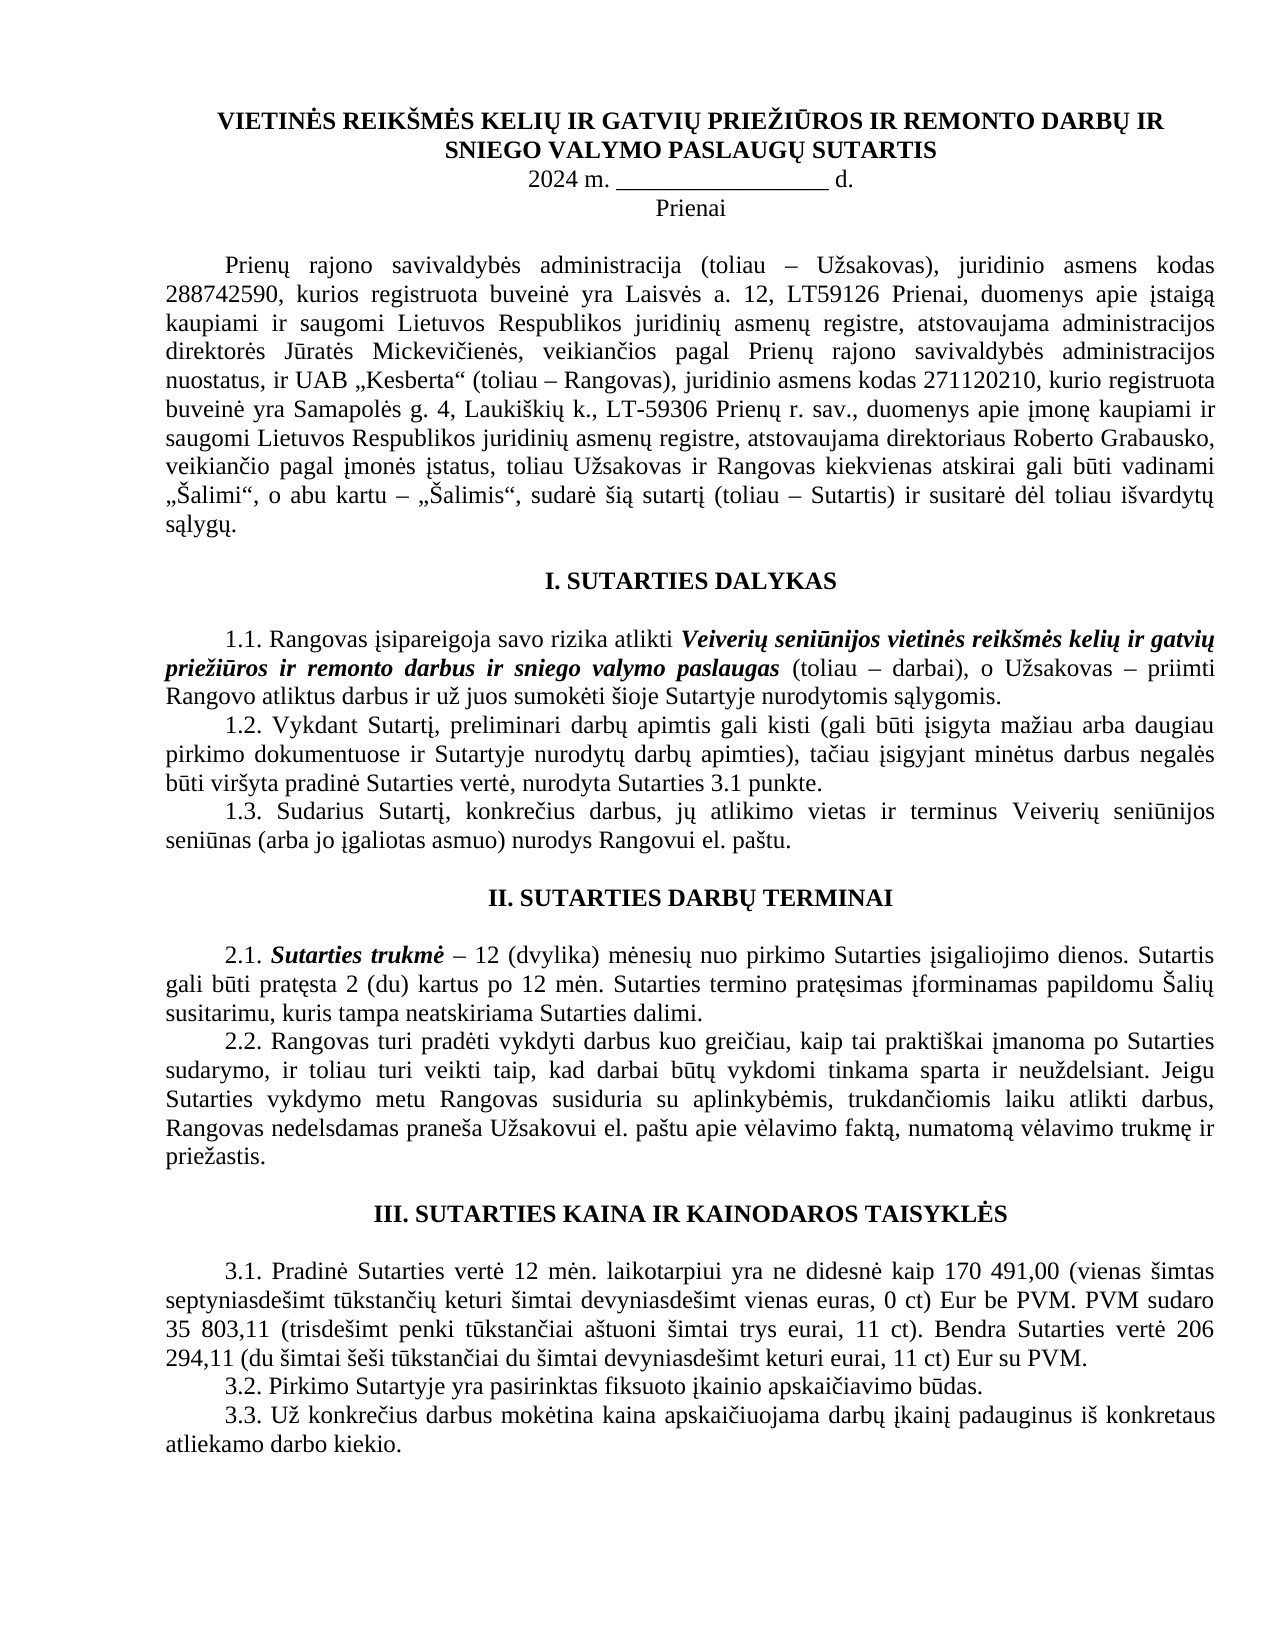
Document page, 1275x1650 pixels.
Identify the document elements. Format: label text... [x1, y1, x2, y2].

text II. SUTARTIES DARBŲ TERMINAI [165, 883, 1216, 911]
text VIETINĖS REIKŠMĖS KELIŲ IR GATVIŲ PRIEŽIŪROS IR REMONTO DARBŲ IR SNIEGO VALYMO PASLAUGŲ SUTARTIS [165, 106, 1216, 164]
text III. SUTARTIES KAINA IR KAINODAROS TAISYKLĖS [165, 1199, 1216, 1228]
text 3.1. Pradinė Sutarties vertė 12 mėn. laikotarpiui yra ne didesnė kaip 170 491,00 (vienas šimtas septyniasdešimt tūkstančių keturi šimtai devyniasdešimt vienas euras, 0 ct) Eur be PVM. PVM sudaro 35 803,11 (trisdešimt penki tūkstančiai aštuoni šimtai trys eurai, 11 ct). Bendra Sutarties vertė 206 294,11 (du šimtai šeši tūkstančiai du šimtai devyniasdešimt keturi eurai, 11 ct) Eur su PVM. [165, 1256, 1216, 1371]
text 1.1. Rangovas įsipareigoja savo rizika atlikti Veiverių seniūnijos vietinės reikšmės kelių ir gatvių priežiūros ir remonto darbus ir sniego valymo paslaugas (toliau – darbai), o Užsakovas – priimti Rangovo atliktus darbus ir už juos sumokėti šioje Sutartyje nurodytomis sąlygomis. [165, 624, 1216, 710]
text 2.1. Sutarties trukmė – 12 (dvylika) mėnesių nuo pirkimo Sutarties įsigaliojimo dienos. Sutartis gali būti pratęsta 2 (du) kartus po 12 mėn. Sutarties termino pratęsimas įforminamas papildomu Šalių susitarimu, kuris tampa neatskiriama Sutarties dalimi. [165, 940, 1216, 1026]
text Prienų rajono savivaldybės administracija (toliau – Užsakovas), juridinio asmens kodas 288742590, kurios registruota buveinė yra Laisvės a. 12, LT59126 Prienai, duomenys apie įstaigą kaupiami ir saugomi Lietuvos Respublikos juridinių asmenų registre, atstovaujama administracijos direktorės Jūratės Mickevičienės, veikiančios pagal Prienų rajono savivaldybės administracijos nuostatus, ir UAB „Kesberta“ (toliau – Rangovas), juridinio asmens kodas 271120210, kurio registruota buveinė yra Samapolės g. 4, Laukiškių k., LT-59306 Prienų r. sav., duomenys apie įmonę kaupiami ir saugomi Lietuvos Respublikos juridinių asmenų registre, atstovaujama direktoriaus Roberto Grabausko, veikiančio pagal įmonės įstatus, toliau Užsakovas ir Rangovas kiekvienas atskirai gali būti vadinami „Šalimi“, o abu kartu – „Šalimis“, sudarė šią sutartį (toliau – Sutartis) ir susitarė dėl toliau išvardytų sąlygų. [165, 250, 1216, 538]
text 3.3. Už konkrečius darbus mokėtina kaina apskaičiuojama darbų įkainį padauginus iš konkretaus atliekamo darbo kiekio. [165, 1400, 1216, 1458]
text 3.2. Pirkimo Sutartyje yra pasirinktas fiksuoto įkainio apskaičiavimo būdas. [165, 1371, 1216, 1400]
text 2.2. Rangovas turi pradėti vykdyti darbus kuo greičiau, kaip tai praktiškai įmanoma po Sutarties sudarymo, ir toliau turi veikti taip, kad darbai būtų vykdomi tinkama sparta ir neuždelsiant. Jeigu Sutarties vykdymo metu Rangovas susiduria su aplinkybėmis, trukdančiomis laiku atlikti darbus, Rangovas nedelsdamas praneša Užsakovui el. paštu apie vėlavimo faktą, numatomą vėlavimo trukmę ir priežastis. [165, 1026, 1216, 1170]
text 1.2. Vykdant Sutartį, preliminari darbų apimtis gali kisti (gali būti įsigyta mažiau arba daugiau pirkimo dokumentuose ir Sutartyje nurodytų darbų apimties), tačiau įsigyjant minėtus darbus negalės būti viršyta pradinė Sutarties vertė, nurodyta Sutarties 3.1 punkte. [165, 710, 1216, 796]
text 2024 m. _________________ d. [165, 164, 1216, 193]
text I. SUTARTIES DALYKAS [165, 566, 1216, 595]
text Prienai [165, 193, 1216, 221]
text 1.3. Sudarius Sutartį, konkrečius darbus, jų atlikimo vietas ir terminus Veiverių seniūnijos seniūnas (arba jo įgaliotas asmuo) nurodys Rangovui el. paštu. [165, 796, 1216, 854]
